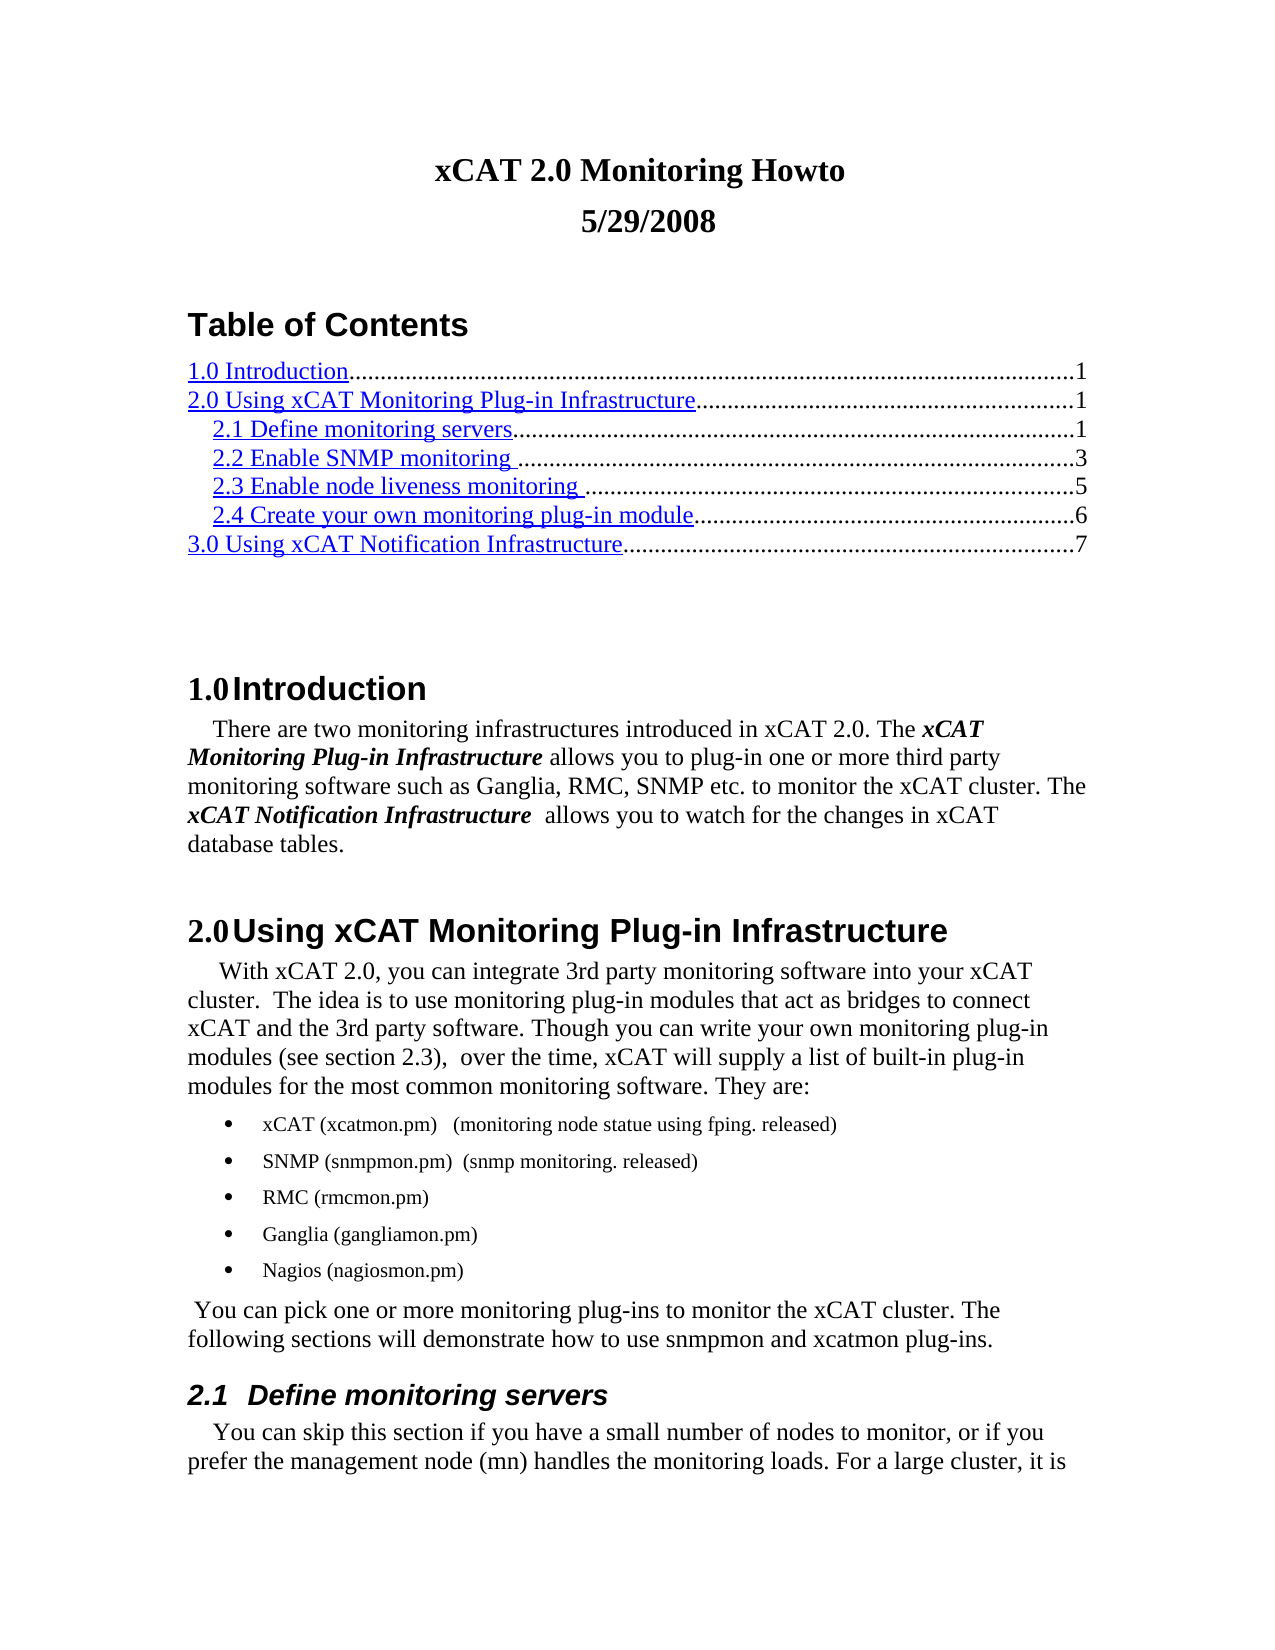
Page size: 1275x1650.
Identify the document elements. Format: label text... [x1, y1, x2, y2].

text 2.4 Create your own monitoring plug-in module 6 [212, 500, 1087, 529]
text 3.0 Using xCAT Notification Infrastructure 7 [187, 529, 1087, 558]
text You can skip this section if you have a small number of nodes to monitor, or if you prefer the management node (mn) handles the monitoring loads. For a large cluster, it is [187, 1417, 1087, 1475]
text 2.2 Enable SNMP monitoring 3 [212, 443, 1087, 471]
list Ganglia (gangliamon.pm) [225, 1222, 1087, 1246]
subtitle Using xCAT Monitoring Plug-in Infrastructure [187, 911, 1087, 950]
subtitle Define monitoring servers [187, 1377, 1087, 1411]
list RMC (rmcmon.pm) [225, 1185, 1087, 1209]
text 2.1 Define monitoring servers 1 [212, 414, 1087, 443]
text With xCAT 2.0, you can integrate 3rd party monitoring software into your xCAT cluster. The idea is to use monitoring plug-in modules that act as bridges to connect xCAT and the 3rd party software. Though you can write your own monitoring plug-in modules (see section 2.3), over the time, xCAT will supply a list of built-in plug-in modules for the most common monitoring software. They are: [187, 956, 1087, 1100]
text 5/29/2008 [187, 201, 1087, 239]
text 1.0 Introduction 1 [187, 356, 1087, 385]
text 2.0 Using xCAT Monitoring Plug-in Infrastructure 1 [187, 385, 1087, 414]
list Nagios (nagiosmon.pm) [225, 1258, 1087, 1282]
subtitle Table of Contents [187, 305, 1087, 344]
text There are two monitoring infrastructures introduced in xCAT 2.0. The xCAT Monitoring Plug-in Infrastructure allows you to plug-in one or more third party monitoring software such as Ganglia, RMC, SNMP etc. to monitor the xCAT cluster. The xCAT Notification Infrastructure allows you to watch for the changes in xCAT database tables. [187, 714, 1087, 857]
text 2.3 Enable node liveness monitoring 5 [212, 471, 1087, 500]
list xCAT (xcatmon.pm) (monitoring node statue using fping. released) [225, 1112, 1087, 1136]
text You can pick one or more monitoring plug-ins to monitor the xCAT cluster. The following sections will demonstrate how to use snmpmon and xcatmon plug-ins. [187, 1295, 1087, 1352]
subtitle Introduction [187, 669, 1087, 707]
list SNMP (snmpmon.pm) (snmp monitoring. released) [225, 1149, 1087, 1173]
text xCAT 2.0 Monitoring Howto [187, 150, 1087, 188]
